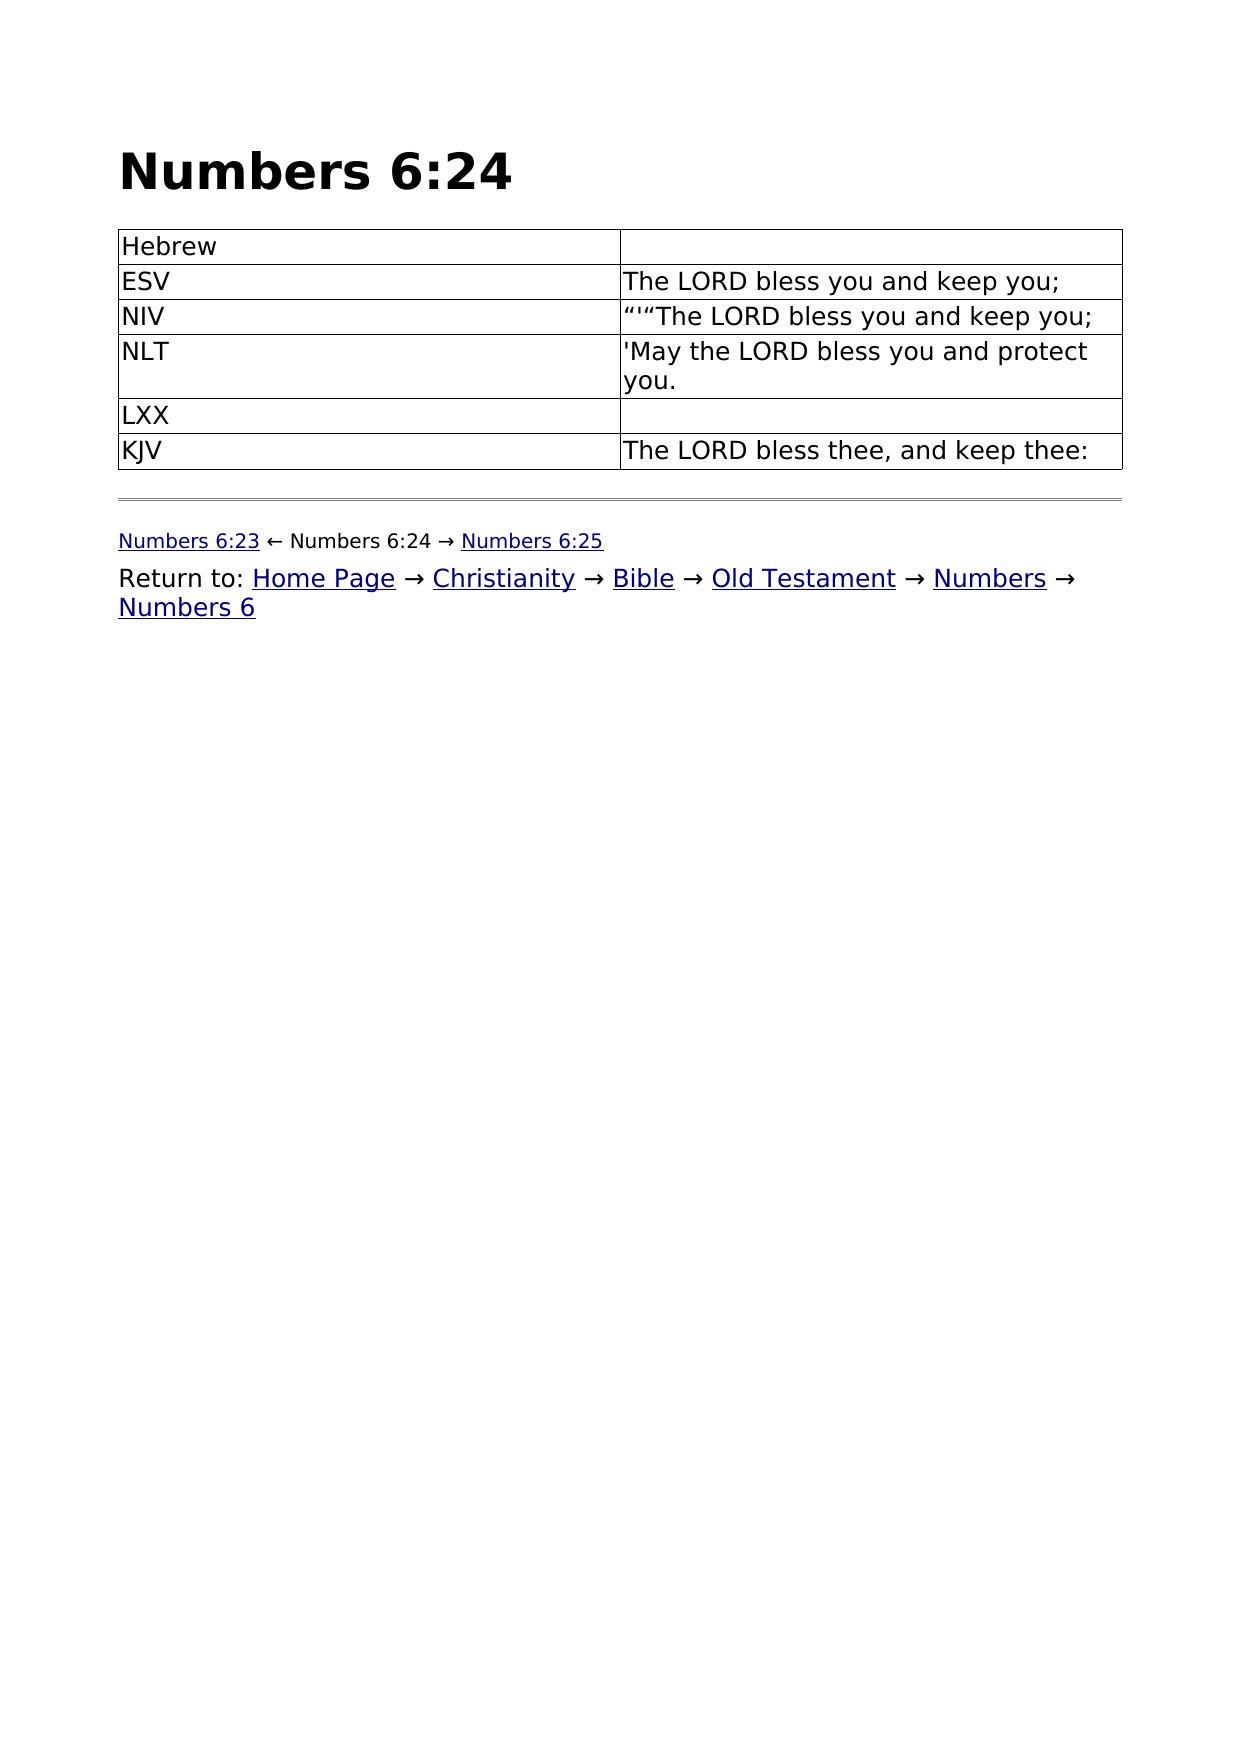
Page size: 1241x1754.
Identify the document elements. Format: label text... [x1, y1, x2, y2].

table_cell 'May the LORD bless you and protect you. [621, 335, 1122, 398]
table_cell NIV [119, 300, 620, 334]
table_cell [621, 399, 1122, 433]
table_cell “'“The LORD bless you and keep you; [621, 300, 1122, 334]
subtitle Numbers 6:24 [118, 143, 1122, 201]
table_cell ESV [119, 265, 620, 299]
table_cell NLT [119, 335, 620, 398]
table_cell LXX [119, 399, 620, 433]
table_cell KJV [119, 434, 620, 468]
text Numbers 6:23 ← Numbers 6:24 → Numbers 6:25 [118, 530, 1122, 564]
table_header [621, 230, 1122, 264]
table_cell The LORD bless thee, and keep thee: [621, 434, 1122, 468]
table_cell The LORD bless you and keep you; [621, 265, 1122, 299]
table_header Hebrew [119, 230, 620, 264]
text Return to: Home Page → Christianity → Bible → Old Testament → Numbers → Numbers 6 [118, 564, 1122, 622]
